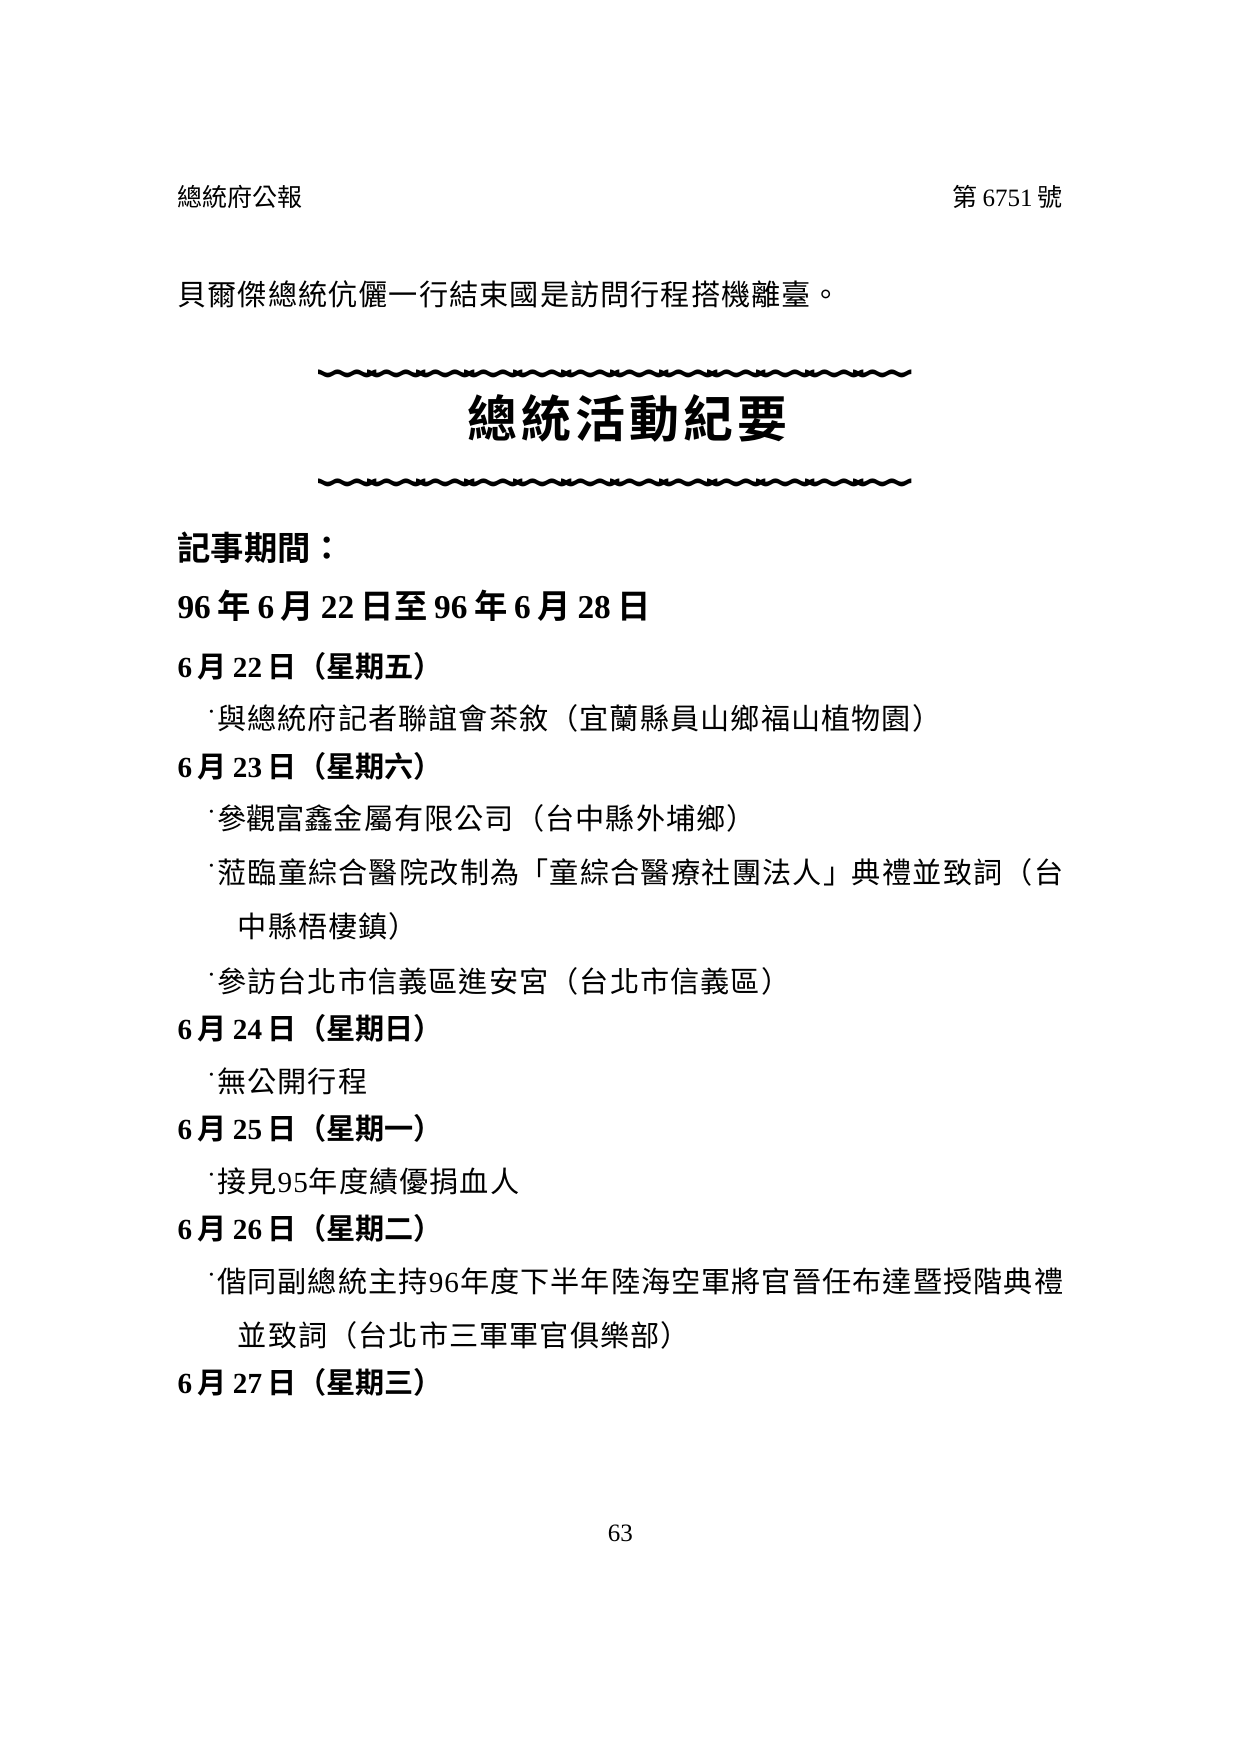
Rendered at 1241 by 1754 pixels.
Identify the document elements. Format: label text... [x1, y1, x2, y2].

text 總統活動紀要 [192, 390, 1063, 449]
text 96年6月22日至96年6月28日 [177, 582, 1063, 628]
text ﹏﹏﹏﹏﹏﹏﹏﹏﹏﹏﹏﹏ [177, 461, 1063, 486]
text ˙參觀富鑫金屬有限公司（台中縣外埔鄉） [206, 786, 1063, 840]
text 6月23日（星期六） [177, 740, 1063, 786]
text ˙蒞臨童綜合醫院改制為「童綜合醫療社團法人」典禮並致詞（台中縣梧棲鎮） [206, 840, 1063, 949]
text ˙接見95年度績優捐血人 [206, 1149, 1063, 1203]
text 記事期間： [177, 524, 1063, 569]
text ˙與總統府記者聯誼會茶敘（宜蘭縣員山鄉福山植物園） [206, 686, 1063, 740]
text ﹏﹏﹏﹏﹏﹏﹏﹏﹏﹏﹏﹏ [177, 353, 1063, 378]
text 6月27日（星期三） [177, 1357, 1063, 1403]
text ˙參訪台北市信義區進安宮（台北市信義區） [206, 949, 1063, 1003]
text 6月26日（星期二） [177, 1203, 1063, 1249]
text ˙偕同副總統主持96年度下半年陸海空軍將官晉任布達暨授階典禮並致詞（台北市三軍軍官俱樂部） [206, 1249, 1063, 1357]
text 貝爾傑總統伉儷一行結束國是訪問行程搭機離臺。 [177, 266, 1063, 315]
text 6月25日（星期一） [177, 1103, 1063, 1149]
text 6月22日（星期五） [177, 640, 1063, 686]
text 6月24日（星期日） [177, 1003, 1063, 1049]
text ˙無公開行程 [206, 1049, 1063, 1103]
